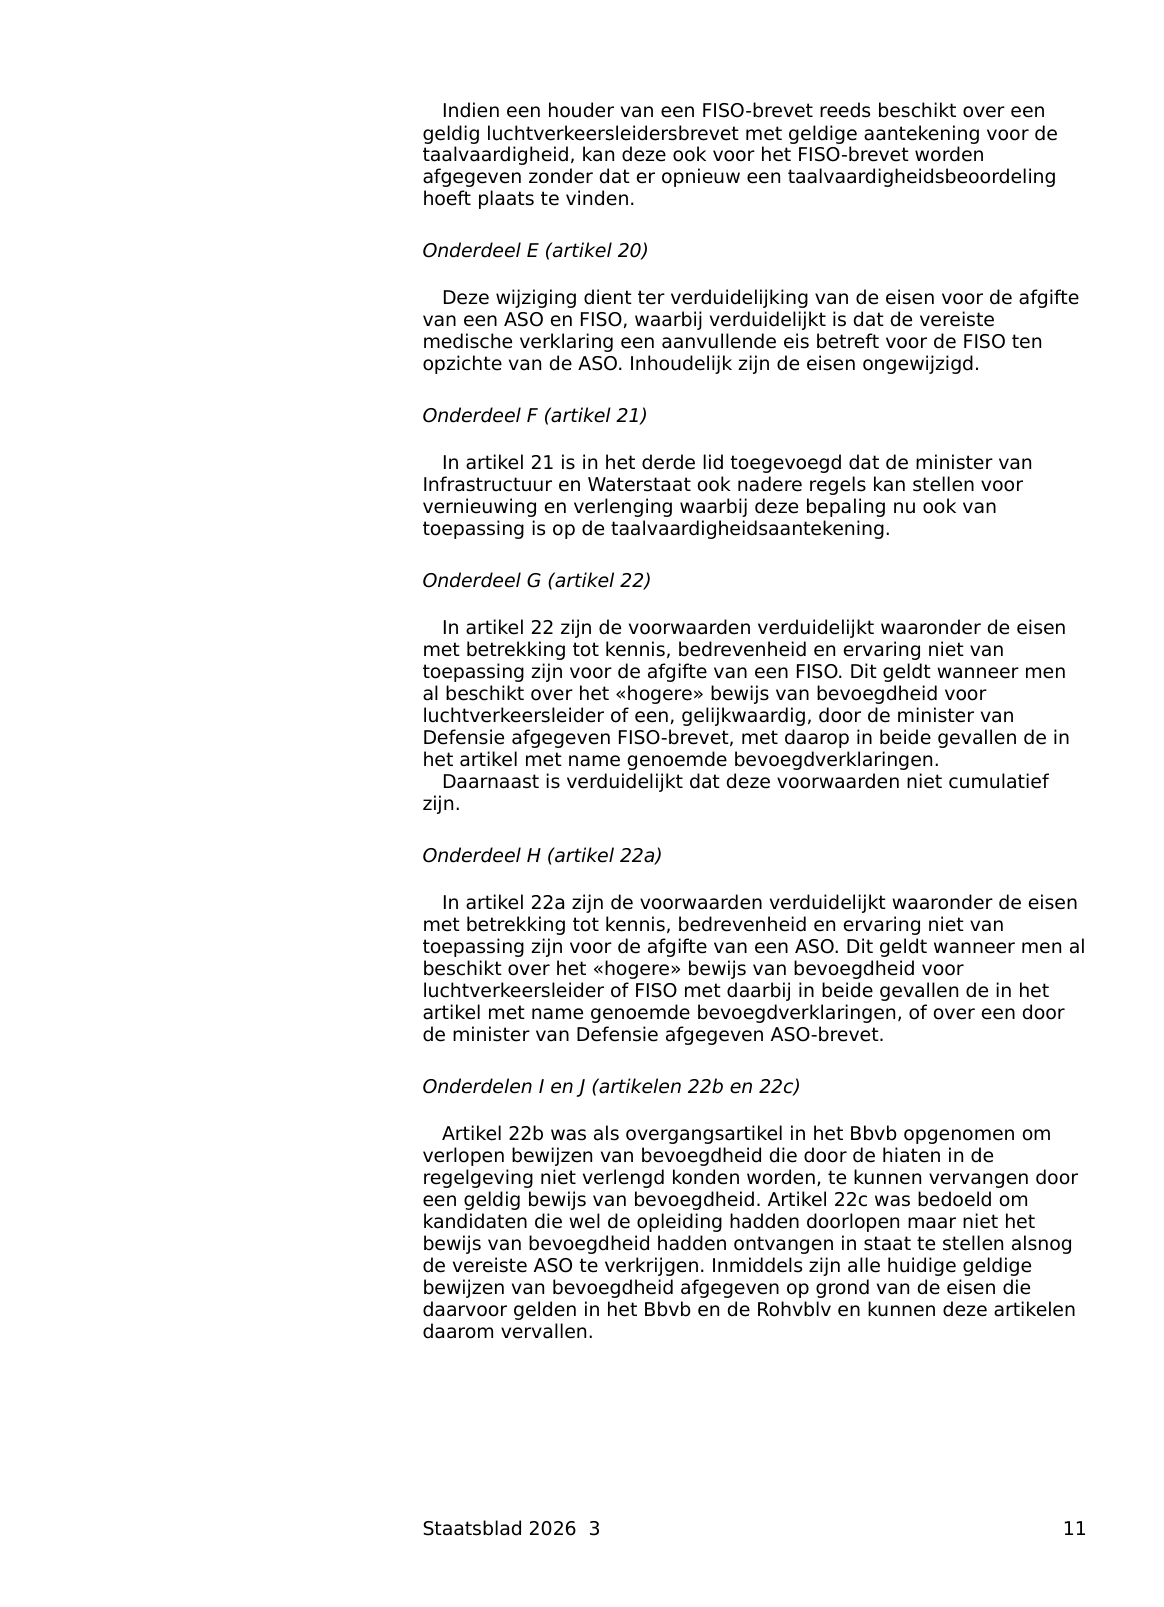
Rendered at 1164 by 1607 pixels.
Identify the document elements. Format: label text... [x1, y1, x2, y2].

text Daarnaast is verduidelijkt dat deze voorwaarden niet cumulatief zijn. [422, 771, 1087, 815]
subtitle Onderdeel G (artikel 22) [422, 570, 1087, 592]
text Artikel 22b was als overgangsartikel in het Bbvb opgenomen om verlopen bewijzen van bevoegdheid die door de hiaten in de regelgeving niet verlengd konden worden, te kunnen vervangen door een geldig bewijs van bevoegdheid. Artikel 22c was bedoeld om kandidaten die wel de opleiding hadden doorlopen maar niet het bewijs van bevoegdheid hadden ontvangen in staat te stellen alsnog de vereiste ASO te verkrijgen. Inmiddels zijn alle huidige geldige bewijzen van bevoegdheid afgegeven op grond van de eisen die daarvoor gelden in het Bbvb en de Rohvblv en kunnen deze artikelen daarom vervallen. [422, 1123, 1087, 1342]
text In artikel 22 zijn de voorwaarden verduidelijkt waaronder de eisen met betrekking tot kennis, bedrevenheid en ervaring niet van toepassing zijn voor de afgifte van een FISO. Dit geldt wanneer men al beschikt over het «hogere» bewijs van bevoegdheid voor luchtverkeersleider of een, gelijkwaardig, door de minister van Defensie afgegeven FISO-brevet, met daarop in beide gevallen de in het artikel met name genoemde bevoegdverklaringen. [422, 617, 1087, 771]
text In artikel 22a zijn de voorwaarden verduidelijkt waaronder de eisen met betrekking tot kennis, bedrevenheid en ervaring niet van toepassing zijn voor de afgifte van een ASO. Dit geldt wanneer men al beschikt over het «hogere» bewijs van bevoegdheid voor luchtverkeersleider of FISO met daarbij in beide gevallen de in het artikel met name genoemde bevoegdverklaringen, of over een door de minister van Defensie afgegeven ASO-brevet. [422, 892, 1087, 1046]
text Deze wijziging dient ter verduidelijking van de eisen voor de afgifte van een ASO en FISO, waarbij verduidelijkt is dat de vereiste medische verklaring een aanvullende eis betreft voor de FISO ten opzichte van de ASO. Inhoudelijk zijn de eisen ongewijzigd. [422, 287, 1087, 375]
text In artikel 21 is in het derde lid toegevoegd dat de minister van Infrastructuur en Waterstaat ook nadere regels kan stellen voor vernieuwing en verlenging waarbij deze bepaling nu ook van toepassing is op de taalvaardigheidsaantekening. [422, 452, 1087, 540]
text Indien een houder van een FISO-brevet reeds beschikt over een geldig luchtverkeersleidersbrevet met geldige aantekening voor de taalvaardigheid, kan deze ook voor het FISO-brevet worden afgegeven zonder dat er opnieuw een taalvaardigheidsbeoordeling hoeft plaats te vinden. [422, 100, 1087, 210]
subtitle Onderdelen I en J (artikelen 22b en 22c) [422, 1076, 1087, 1098]
subtitle Onderdeel H (artikel 22a) [422, 845, 1087, 867]
subtitle Onderdeel E (artikel 20) [422, 240, 1087, 262]
subtitle Onderdeel F (artikel 21) [422, 405, 1087, 427]
